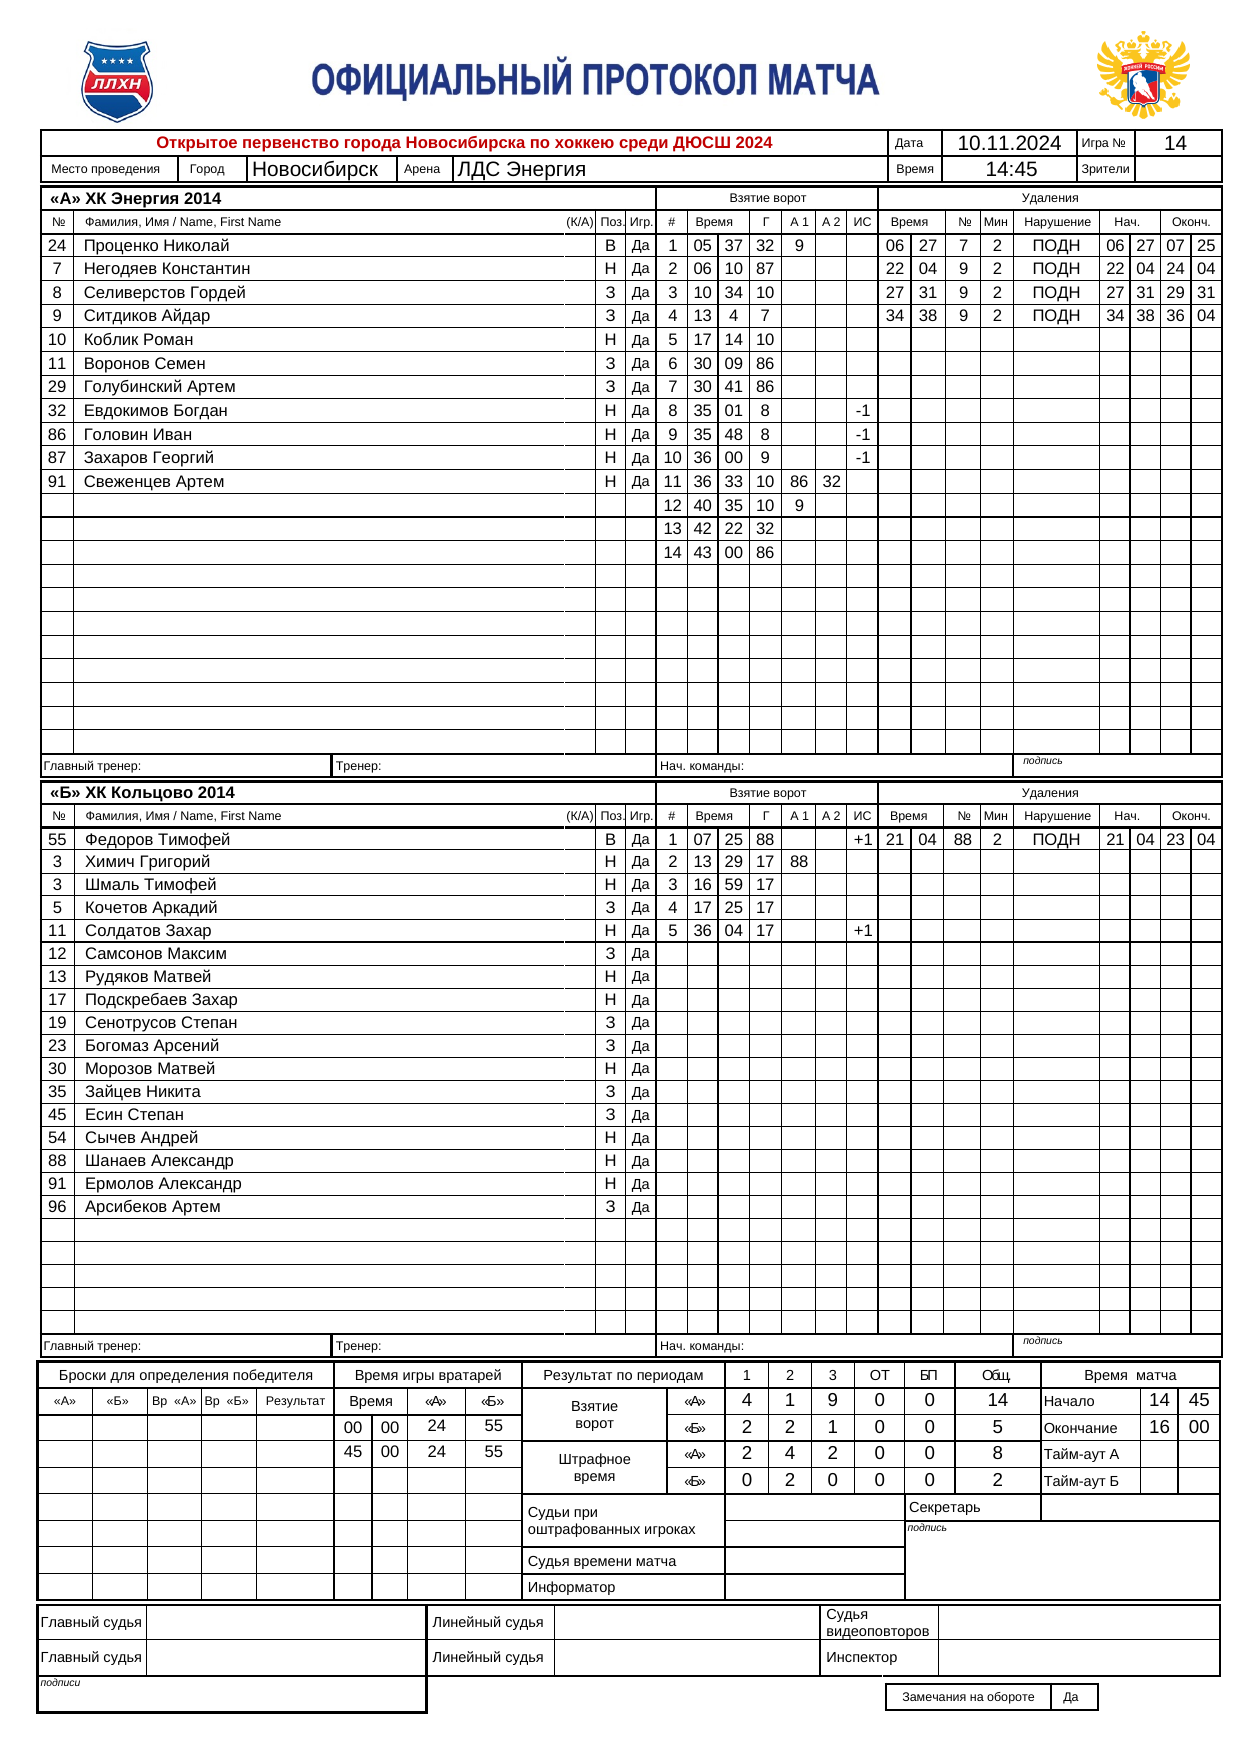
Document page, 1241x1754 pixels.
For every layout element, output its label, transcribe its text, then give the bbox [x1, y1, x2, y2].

table_cell [912, 328, 945, 351]
table_cell [1161, 518, 1190, 540]
table_cell [1131, 328, 1160, 351]
table_cell 11 [42, 920, 74, 941]
table_cell 55 [42, 829, 74, 849]
table_cell [1192, 1242, 1221, 1264]
table_cell [1161, 399, 1190, 422]
table_cell [657, 730, 687, 753]
table_header Взятие ворот [657, 188, 877, 209]
table_cell [202, 1547, 256, 1573]
table_cell [657, 612, 687, 634]
table_cell [847, 896, 877, 918]
table_header Удаления [879, 783, 1221, 803]
table_cell [1192, 1012, 1221, 1033]
table_cell [847, 281, 877, 303]
table_cell [1100, 1242, 1129, 1264]
table_cell Да [626, 328, 655, 351]
table_cell [847, 1173, 877, 1195]
table_cell [147, 1640, 425, 1675]
table_cell 86 [750, 352, 781, 374]
table_cell 23 [1161, 829, 1190, 849]
table_cell 04 [1192, 305, 1221, 327]
table_cell [750, 1104, 781, 1126]
table_cell [565, 518, 595, 540]
table_cell [565, 257, 595, 280]
table_cell [626, 659, 655, 682]
table_cell [847, 943, 877, 964]
table_cell 04 [1131, 257, 1160, 280]
table_cell [1014, 966, 1099, 987]
table_cell [879, 966, 910, 987]
table_cell [1100, 896, 1129, 918]
table_cell 9 [946, 257, 980, 280]
table_cell [912, 1104, 943, 1126]
table_cell [565, 1104, 595, 1126]
table_cell Результат [257, 1389, 333, 1413]
table_cell 34 [879, 305, 910, 327]
table_cell [847, 730, 877, 753]
table_cell [1014, 1012, 1099, 1033]
table_cell [626, 494, 655, 516]
table_cell [688, 565, 717, 587]
table_cell 5 [657, 920, 687, 941]
table_cell Да [626, 920, 655, 941]
table_cell Время [335, 1389, 407, 1413]
table_cell 24 [42, 235, 73, 256]
table_cell 37 [719, 235, 749, 256]
table_cell [912, 1288, 943, 1310]
table_cell [879, 541, 910, 564]
table_cell 5 [42, 896, 74, 918]
table_cell [1192, 989, 1221, 1011]
table_cell [93, 1416, 147, 1440]
table_cell [782, 565, 815, 587]
table_cell [912, 659, 945, 682]
table_cell [1100, 1081, 1129, 1103]
table_cell [816, 1104, 846, 1126]
table_cell [847, 966, 877, 987]
table_cell 86 [750, 541, 781, 564]
table_cell 17 [688, 896, 717, 918]
table_cell [946, 612, 980, 634]
table_cell [879, 328, 910, 351]
table_cell [1192, 707, 1221, 729]
table_cell [39, 1494, 92, 1520]
table_cell [626, 1311, 655, 1333]
table_cell 0 [812, 1468, 854, 1493]
table_cell [912, 612, 945, 634]
table_cell [1192, 352, 1221, 374]
table_cell [847, 1288, 877, 1310]
table_cell [981, 1196, 1013, 1218]
table_cell 10 [688, 281, 717, 303]
table_cell Да [626, 352, 655, 374]
table_cell [688, 730, 717, 753]
table_cell [1192, 1219, 1221, 1241]
table_cell 17 [42, 989, 74, 1011]
table_cell [1131, 1081, 1160, 1103]
table_cell [726, 1495, 904, 1520]
table_cell [1192, 659, 1221, 682]
table_cell [1100, 423, 1129, 445]
table_cell [428, 1677, 882, 1711]
table_cell [981, 1288, 1013, 1310]
table_cell # [657, 211, 687, 233]
table_cell [912, 1150, 943, 1172]
table_cell [42, 565, 73, 587]
table_cell [688, 612, 717, 634]
table_cell [596, 518, 625, 540]
table_cell (К/А) [565, 805, 595, 826]
table_cell [373, 1521, 407, 1546]
table_cell [946, 588, 980, 611]
table_cell [1014, 1288, 1099, 1310]
table_cell [750, 1219, 781, 1241]
table_cell Н [596, 989, 625, 1011]
table_cell [1161, 966, 1190, 987]
table_cell [719, 1035, 749, 1057]
table_cell [39, 1441, 92, 1467]
table_cell 00 [719, 541, 749, 564]
table_cell [782, 1081, 815, 1103]
table_cell [946, 470, 980, 493]
table_cell [1131, 446, 1160, 469]
table_cell [1161, 659, 1190, 682]
table_cell [1099, 1682, 1220, 1711]
table_cell [1161, 376, 1190, 398]
table_cell [565, 1242, 595, 1264]
table_cell 10 [750, 281, 781, 303]
table_cell Н [596, 1150, 625, 1172]
table_cell [1100, 399, 1129, 422]
table_cell [981, 850, 1013, 872]
table_cell [1131, 541, 1160, 564]
table_cell Г [750, 211, 781, 233]
table_cell [750, 636, 781, 658]
table_cell [847, 518, 877, 540]
table_cell 2 [657, 850, 687, 872]
table_cell Да [626, 1081, 655, 1103]
table_cell [912, 896, 943, 918]
table_cell [1161, 494, 1190, 516]
table_cell 25 [1192, 235, 1221, 256]
table_cell [466, 1521, 521, 1546]
table_cell [912, 1127, 943, 1149]
table_cell [257, 1468, 333, 1493]
table_cell [981, 1035, 1013, 1057]
table_cell [879, 1035, 910, 1057]
table_cell [565, 1265, 595, 1287]
table_cell [879, 1127, 910, 1149]
table_cell 16 [1141, 1415, 1177, 1440]
table_cell Нарушение [1014, 211, 1099, 233]
table_cell [1192, 896, 1221, 918]
table_cell [42, 636, 73, 658]
table_cell [42, 518, 73, 540]
table_cell [816, 1173, 846, 1195]
table_cell 45 [1179, 1389, 1219, 1413]
table_cell [1161, 1311, 1190, 1333]
table_cell [688, 1173, 717, 1195]
table_cell [944, 1288, 980, 1310]
table_cell [879, 1288, 910, 1310]
table_cell [688, 1127, 717, 1149]
table_cell [847, 707, 877, 729]
table_cell [257, 1547, 333, 1573]
table_cell Новосибирск [248, 157, 396, 181]
table_cell [750, 966, 781, 987]
table_cell [1014, 730, 1099, 753]
table_cell [626, 588, 655, 611]
table_cell 05 [688, 235, 717, 256]
table_cell [596, 683, 625, 706]
table_cell [879, 707, 910, 729]
table_cell [1100, 1058, 1129, 1079]
table_cell [816, 612, 846, 634]
table_cell 86 [782, 470, 815, 493]
table_cell [75, 1265, 564, 1287]
table_cell [1131, 683, 1160, 706]
table_cell [1192, 1081, 1221, 1103]
table_cell [847, 541, 877, 564]
table_cell [750, 1265, 781, 1287]
table_cell Н [596, 399, 625, 422]
table_cell [1161, 470, 1190, 493]
table_cell [816, 376, 846, 398]
table_cell [148, 1547, 201, 1573]
table_cell [657, 1242, 687, 1264]
table_cell [626, 683, 655, 706]
table_cell [782, 1219, 815, 1241]
table_cell [408, 1494, 465, 1520]
table_cell [879, 470, 910, 493]
table_cell [74, 636, 564, 658]
table_cell [912, 376, 945, 398]
table_cell 86 [42, 423, 73, 445]
table_cell [408, 1547, 465, 1573]
table_cell [1161, 636, 1190, 658]
table_cell [1192, 1035, 1221, 1057]
table_cell Время [879, 211, 945, 233]
table_cell [981, 565, 1013, 587]
table_cell Оконч. [1161, 805, 1221, 826]
table_cell Мин [981, 805, 1013, 826]
table_cell [944, 896, 980, 918]
table_cell В [596, 235, 625, 256]
table_cell 22 [719, 518, 749, 540]
table_cell [879, 683, 910, 706]
table_cell Зайцев Никита [75, 1081, 564, 1103]
table_cell [1131, 874, 1160, 895]
table_cell [1192, 1311, 1221, 1333]
table_cell [816, 730, 846, 753]
table_cell [688, 966, 717, 987]
table_cell «А» [668, 1442, 724, 1467]
table_cell [1161, 1058, 1190, 1079]
table_cell [1100, 612, 1129, 634]
table_cell Шмаль Тимофей [75, 874, 564, 895]
table_cell [944, 1311, 980, 1333]
table_cell [847, 257, 877, 280]
table_cell 8 [42, 281, 73, 303]
table_cell [466, 1574, 521, 1599]
table_cell [782, 541, 815, 564]
table_cell ПОДН [1014, 305, 1099, 327]
table_cell [981, 446, 1013, 469]
table_cell [626, 518, 655, 540]
table_cell [596, 494, 625, 516]
table_cell 30 [688, 376, 717, 398]
table_cell Поз. [596, 805, 625, 826]
table_cell 4 [769, 1442, 811, 1467]
table_cell 07 [688, 829, 717, 849]
table_cell [1131, 376, 1160, 398]
table_cell [879, 1104, 910, 1126]
table_cell [688, 588, 717, 611]
table_cell подписи [39, 1677, 425, 1711]
table_cell [847, 1035, 877, 1057]
table_cell 32 [750, 518, 781, 540]
table_cell # [657, 805, 687, 826]
table_cell 2 [726, 1415, 768, 1440]
table_cell [847, 1242, 877, 1264]
table_cell ПОДН [1014, 829, 1099, 849]
table_cell [912, 565, 945, 587]
table_cell [1131, 1265, 1160, 1287]
table_cell [657, 1173, 687, 1195]
table_cell [981, 588, 1013, 611]
table_cell [879, 659, 910, 682]
table_cell [565, 470, 595, 493]
table_cell [1100, 659, 1129, 682]
table_cell [657, 1311, 687, 1333]
table_cell 32 [816, 470, 846, 493]
table_cell Да [626, 399, 655, 422]
table_cell [257, 1416, 333, 1440]
table_cell Зрители [1078, 157, 1134, 181]
table_cell [939, 1640, 1219, 1675]
table_cell [981, 518, 1013, 540]
table_cell Нач. команды: [657, 755, 1012, 776]
table_cell [1100, 1219, 1129, 1241]
table_cell [719, 683, 749, 706]
table_cell [981, 1242, 1013, 1264]
table_cell Линейный судья [428, 1640, 554, 1675]
table_cell 9 [812, 1389, 854, 1413]
table_cell [1192, 874, 1221, 895]
table_cell Нач. [1100, 805, 1160, 826]
table_cell [981, 423, 1013, 445]
table_cell [42, 494, 73, 516]
table_cell [42, 659, 73, 682]
table_cell [719, 730, 749, 753]
table_cell [1192, 470, 1221, 493]
table_cell [1161, 541, 1190, 564]
table_cell [373, 1547, 407, 1573]
table_cell Федоров Тимофей [75, 829, 564, 849]
table_cell [1014, 1150, 1099, 1172]
table_cell [596, 730, 625, 753]
table_cell [782, 305, 815, 327]
table_cell [93, 1547, 147, 1573]
table_cell 11 [42, 352, 73, 374]
table_cell [981, 376, 1013, 398]
table_cell Арена [398, 157, 452, 181]
table_cell [42, 612, 73, 634]
table_cell [1014, 943, 1099, 964]
table_cell Арсибеков Артем [75, 1196, 564, 1218]
table_cell [719, 1150, 749, 1172]
table_cell [1161, 850, 1190, 872]
table_cell [657, 943, 687, 964]
table_cell [1100, 850, 1129, 872]
table_cell [946, 423, 980, 445]
table_cell 38 [1131, 305, 1160, 327]
table_cell 29 [719, 850, 749, 872]
table_cell [1014, 565, 1099, 587]
table_cell Ермолов Александр [75, 1173, 564, 1195]
table_cell [981, 730, 1013, 753]
table_cell 45 [42, 1104, 74, 1126]
table_cell [657, 966, 687, 987]
table_cell 88 [42, 1150, 74, 1172]
table_cell Оконч. [1161, 211, 1221, 233]
table_cell [1100, 1288, 1129, 1310]
table_cell [816, 1035, 846, 1057]
table_cell [1131, 920, 1160, 941]
table_cell Сенотрусов Степан [75, 1012, 564, 1033]
table_cell 2 [769, 1468, 811, 1493]
table_cell [596, 636, 625, 658]
table_cell [981, 989, 1013, 1011]
table_cell [782, 1265, 815, 1287]
table_cell [1014, 1173, 1099, 1195]
table_cell А 2 [816, 805, 846, 826]
table_cell [1014, 399, 1099, 422]
table_cell 07 [1161, 235, 1190, 256]
table_cell ПОДН [1014, 235, 1099, 256]
table_cell [75, 1288, 564, 1310]
table_cell Свеженцев Артем [74, 470, 564, 493]
table_cell 87 [42, 446, 73, 469]
table_cell Тренер: [333, 755, 655, 776]
table_cell [1014, 707, 1099, 729]
table_cell [816, 1265, 846, 1287]
table_cell 10 [750, 328, 781, 351]
table_cell 0 [905, 1442, 954, 1467]
table_cell [816, 281, 846, 303]
table_cell 27 [912, 235, 945, 256]
table_cell [879, 588, 910, 611]
table_cell [981, 470, 1013, 493]
table_cell 25 [719, 896, 749, 918]
picture [5, 28, 1197, 129]
table_cell 00 [1179, 1415, 1219, 1440]
table_cell [944, 1173, 980, 1195]
table_cell [1014, 1058, 1099, 1079]
table_cell [816, 896, 846, 918]
table_cell Н [596, 874, 625, 895]
table_cell «Б » [466, 1389, 521, 1413]
table_cell [944, 1150, 980, 1172]
table_cell [981, 659, 1013, 682]
table_cell [1014, 1219, 1099, 1241]
table_cell Да [626, 1058, 655, 1079]
table_cell [944, 1242, 980, 1264]
table_cell Головин Иван [74, 423, 564, 445]
table_cell [626, 541, 655, 564]
table_cell [1131, 470, 1160, 493]
table_cell 7 [750, 305, 781, 327]
table_cell [596, 565, 625, 587]
table_cell [879, 1311, 910, 1333]
table_cell [750, 683, 781, 706]
table_cell [565, 305, 595, 327]
table_cell 45 [335, 1441, 371, 1467]
table_cell [782, 1012, 815, 1033]
table_cell 8 [657, 399, 687, 422]
table_cell [816, 399, 846, 422]
table_cell +1 [847, 829, 877, 849]
table_cell [1131, 966, 1160, 987]
table_cell [565, 376, 595, 398]
table_cell [257, 1574, 333, 1599]
table_header ОТ [855, 1363, 904, 1387]
table_cell [565, 541, 595, 564]
table_cell [42, 1288, 74, 1310]
table_cell подпись [1014, 755, 1221, 776]
table_cell [782, 1242, 815, 1264]
table_cell [1014, 588, 1099, 611]
table_cell [1131, 1104, 1160, 1126]
table_cell [944, 920, 980, 941]
table_cell [750, 1311, 781, 1333]
table_cell 30 [42, 1058, 74, 1079]
table_cell [74, 518, 564, 540]
table_cell 00 [719, 446, 749, 469]
table_cell [1014, 541, 1099, 564]
table_cell [719, 1288, 749, 1310]
table_cell Ситдиков Айдар [74, 305, 564, 327]
table_cell 42 [688, 518, 717, 540]
table_cell [1192, 541, 1221, 564]
table_cell [847, 235, 877, 256]
table_cell 54 [42, 1127, 74, 1149]
table_cell 31 [1192, 281, 1221, 303]
table_cell [565, 683, 595, 706]
table_cell [847, 588, 877, 611]
table_cell 0 [855, 1415, 904, 1440]
table_cell [816, 1242, 846, 1264]
table_cell [1100, 1127, 1129, 1149]
table_cell [657, 1288, 687, 1310]
table_cell [1014, 636, 1099, 658]
table_cell «А» [668, 1389, 724, 1413]
table_cell 0 [855, 1389, 904, 1413]
table_cell 00 [373, 1416, 407, 1440]
table_header Замечания на обороте [887, 1685, 1050, 1709]
table_cell [719, 636, 749, 658]
table_cell 22 [879, 257, 910, 280]
table_cell 9 [946, 281, 980, 303]
table_cell [93, 1468, 147, 1493]
table_cell 36 [688, 470, 717, 493]
table_cell [148, 1416, 201, 1440]
table_cell [879, 376, 910, 398]
table_cell Место проведения [42, 157, 177, 181]
table_cell [981, 943, 1013, 964]
table_cell [1161, 1127, 1190, 1149]
table_cell № [42, 805, 74, 826]
table_cell [782, 1035, 815, 1057]
table_cell [74, 588, 564, 611]
table_cell Н [596, 257, 625, 280]
table_cell [657, 1012, 687, 1033]
table_cell [944, 943, 980, 964]
table_cell [565, 1288, 595, 1310]
table_cell Город [179, 157, 246, 181]
table_cell Да [626, 829, 655, 849]
table_cell 21 [879, 829, 910, 849]
table_cell 33 [719, 470, 749, 493]
table_cell [816, 636, 846, 658]
table_cell 38 [912, 305, 945, 327]
table_cell 24 [408, 1441, 465, 1467]
table_cell [1100, 588, 1129, 611]
table_cell +1 [847, 920, 877, 941]
table_cell [565, 1058, 595, 1079]
table_cell [879, 896, 910, 918]
table_cell 9 [782, 235, 815, 256]
table_cell 12 [657, 494, 687, 516]
table_cell Игр. [626, 211, 655, 233]
table_cell [1131, 1058, 1160, 1079]
table_cell [657, 588, 687, 611]
table_cell [1100, 874, 1129, 895]
table_cell [202, 1468, 256, 1493]
table_cell [565, 328, 595, 351]
table_cell [373, 1494, 407, 1520]
table_cell [719, 707, 749, 729]
table_cell [946, 518, 980, 540]
table_cell [816, 257, 846, 280]
table_cell 88 [750, 829, 781, 849]
table_cell 96 [42, 1196, 74, 1218]
table_cell 13 [42, 966, 74, 987]
table_cell [719, 1265, 749, 1287]
table_cell [912, 352, 945, 374]
table_cell [1100, 446, 1129, 469]
table_cell [1131, 1242, 1160, 1264]
table_cell [1014, 1242, 1099, 1264]
table_cell Богомаз Арсений [75, 1035, 564, 1057]
table_cell [1100, 683, 1129, 706]
table_cell [1131, 518, 1160, 540]
table_cell [565, 943, 595, 964]
table_cell [750, 1173, 781, 1195]
table_cell З [596, 896, 625, 918]
table_cell 1 [812, 1415, 854, 1440]
table_cell З [596, 1196, 625, 1218]
table_cell 04 [912, 829, 943, 849]
table_cell [688, 1196, 717, 1218]
table_cell [719, 1196, 749, 1218]
table_cell [782, 943, 815, 964]
table_cell 17 [688, 328, 717, 351]
table_header Общ. [956, 1363, 1040, 1387]
table_cell [1161, 1242, 1190, 1264]
table_cell Подскребаев Захар [75, 989, 564, 1011]
table_cell [596, 1242, 625, 1264]
table_cell [816, 989, 846, 1011]
table_cell [688, 943, 717, 964]
table_cell [257, 1494, 333, 1520]
table_cell [1161, 943, 1190, 964]
table_cell Секретарь [906, 1495, 1040, 1520]
table_cell [879, 1196, 910, 1218]
table_cell [626, 1288, 655, 1310]
table_cell Да [626, 850, 655, 872]
table_cell [944, 1127, 980, 1149]
table_cell Игр. [626, 805, 655, 826]
table_cell 9 [657, 423, 687, 445]
table_cell [944, 989, 980, 1011]
table_cell [782, 1058, 815, 1079]
table_cell З [596, 1081, 625, 1103]
table_cell 17 [750, 850, 781, 872]
table_cell [847, 683, 877, 706]
table_cell [1100, 943, 1129, 964]
table_cell 48 [719, 423, 749, 445]
table_cell [657, 1150, 687, 1172]
table_cell З [596, 352, 625, 374]
table_cell [466, 1547, 521, 1573]
table_cell [719, 943, 749, 964]
table_cell [883, 1677, 1220, 1681]
table_cell [565, 235, 595, 256]
table_cell Да [626, 1127, 655, 1149]
table_cell 86 [750, 376, 781, 398]
table_cell [93, 1441, 147, 1467]
table_cell [1161, 683, 1190, 706]
table_cell Шанаев Александр [75, 1150, 564, 1172]
table_cell 2 [812, 1442, 854, 1467]
table_cell 32 [750, 235, 781, 256]
table_cell [847, 1104, 877, 1126]
table_cell [1100, 989, 1129, 1011]
table_cell [565, 829, 595, 849]
table_cell 10 [719, 257, 749, 280]
table_cell 27 [1131, 235, 1160, 256]
table_cell 36 [1161, 305, 1190, 327]
table_cell [1131, 943, 1160, 964]
table_cell 23 [42, 1035, 74, 1057]
table_cell [1131, 1012, 1160, 1033]
table_cell [912, 730, 945, 753]
table_cell [981, 1150, 1013, 1172]
table_cell [816, 874, 846, 895]
table_cell [847, 1311, 877, 1333]
table_cell Главный судья [39, 1606, 146, 1639]
table_cell [912, 1035, 943, 1057]
table_cell [335, 1521, 371, 1546]
table_cell [335, 1574, 371, 1599]
table_cell Н [596, 446, 625, 469]
table_cell ИС [847, 805, 877, 826]
table_cell 09 [719, 352, 749, 374]
table_cell [39, 1547, 92, 1573]
table_cell [1192, 1058, 1221, 1079]
table_cell 4 [657, 896, 687, 918]
table_cell Главный судья [39, 1640, 146, 1675]
table_cell [750, 1127, 781, 1149]
table_cell [1192, 1104, 1221, 1126]
table_cell 0 [726, 1468, 768, 1493]
table_cell [75, 1242, 564, 1264]
table_cell [626, 612, 655, 634]
table_cell [946, 494, 980, 516]
table_cell [946, 399, 980, 422]
table_cell [1014, 850, 1099, 872]
table_cell [1161, 1104, 1190, 1126]
table_cell [750, 1035, 781, 1057]
table_cell [946, 541, 980, 564]
table_cell Начало [1042, 1389, 1140, 1413]
table_cell [1014, 683, 1099, 706]
table_cell [596, 707, 625, 729]
table_cell [750, 1012, 781, 1033]
table_cell 36 [688, 920, 717, 941]
table_cell [782, 920, 815, 941]
table_cell 6 [657, 352, 687, 374]
table_cell [912, 470, 945, 493]
table_cell [466, 1468, 521, 1493]
table_cell [912, 1012, 943, 1033]
table_cell 14 [657, 541, 687, 564]
table_cell [1014, 1311, 1099, 1333]
table_cell [1161, 588, 1190, 611]
table_cell [688, 989, 717, 1011]
table_cell [782, 730, 815, 753]
table_cell [944, 1104, 980, 1126]
table_cell [847, 352, 877, 374]
table_cell 17 [750, 896, 781, 918]
table_cell 10 [750, 494, 781, 516]
table_cell [1131, 730, 1160, 753]
table_cell [750, 1058, 781, 1079]
table_cell [42, 707, 73, 729]
table_cell [565, 1012, 595, 1033]
table_cell [946, 565, 980, 587]
table_cell [1192, 588, 1221, 611]
table_header 3 [812, 1363, 854, 1387]
table_cell [688, 1242, 717, 1264]
table_cell Коблик Роман [74, 328, 564, 351]
table_cell 88 [944, 829, 980, 849]
table_cell [912, 943, 943, 964]
table_cell 31 [1131, 281, 1160, 303]
table_cell [912, 1242, 943, 1264]
table_cell [1131, 1150, 1160, 1172]
table_cell Вр «Б» [202, 1389, 256, 1413]
table_cell [912, 966, 943, 987]
table_cell [1192, 1150, 1221, 1172]
table_cell Судьи при оштрафованных игроках [523, 1495, 724, 1546]
table_cell [782, 636, 815, 658]
table_cell Тайм-аут А [1042, 1441, 1140, 1467]
table_cell 0 [905, 1468, 954, 1493]
table_cell 24 [408, 1416, 465, 1440]
table_cell [147, 1606, 425, 1639]
table_cell [1192, 1265, 1221, 1287]
table_cell 27 [879, 281, 910, 303]
table_cell [596, 1265, 625, 1287]
table_cell 43 [688, 541, 717, 564]
table_cell Да [626, 257, 655, 280]
table_cell [1192, 636, 1221, 658]
table_cell [1014, 659, 1099, 682]
table_cell [719, 1242, 749, 1264]
table_cell Евдокимов Богдан [74, 399, 564, 422]
table_cell [847, 1150, 877, 1172]
table_cell [1100, 966, 1129, 987]
table_cell [816, 446, 846, 469]
table_cell З [596, 943, 625, 964]
table_cell [981, 612, 1013, 634]
table_cell [912, 920, 943, 941]
table_cell [202, 1494, 256, 1520]
table_cell [879, 730, 910, 753]
table_cell [1192, 1288, 1221, 1310]
table_cell [1100, 1035, 1129, 1057]
table_cell 14 [1141, 1389, 1177, 1413]
table_cell Главный тренер: [42, 1335, 330, 1356]
table_cell [981, 399, 1013, 422]
table_cell Н [596, 850, 625, 872]
table_cell [1100, 352, 1129, 374]
table_cell [1100, 518, 1129, 540]
table_cell [335, 1494, 371, 1520]
table_cell Н [596, 423, 625, 445]
table_cell [1192, 423, 1221, 445]
table_cell В [596, 829, 625, 849]
table_cell [816, 659, 846, 682]
table_cell [565, 1081, 595, 1103]
table_cell [1131, 1288, 1160, 1310]
table_cell 1 [657, 235, 687, 256]
table_cell [257, 1441, 333, 1467]
table_cell [816, 328, 846, 351]
table_cell [847, 376, 877, 398]
table_cell [944, 1219, 980, 1241]
table_cell 06 [879, 235, 910, 256]
table_cell [944, 1035, 980, 1057]
table_cell [847, 874, 877, 895]
table_cell [1131, 399, 1160, 422]
table_cell [74, 659, 564, 682]
table_cell Да [626, 1173, 655, 1195]
table_cell ПОДН [1014, 257, 1099, 280]
table_cell Да [626, 470, 655, 493]
table_cell [879, 850, 910, 872]
table_cell [981, 636, 1013, 658]
table_cell «Б» [668, 1468, 724, 1493]
table_cell [657, 1081, 687, 1103]
table_cell [335, 1547, 371, 1573]
table_cell [42, 1242, 74, 1264]
table_cell [816, 1127, 846, 1149]
table_cell [750, 612, 781, 634]
table_cell Мин [981, 211, 1013, 233]
table_cell 13 [688, 850, 717, 872]
table_cell 29 [1161, 281, 1190, 303]
table_cell 29 [42, 376, 73, 398]
table_cell [1131, 1311, 1160, 1333]
table_cell 4 [719, 305, 749, 327]
table_cell Да [626, 1035, 655, 1057]
table_cell 14 [719, 328, 749, 351]
table_cell [74, 730, 564, 753]
table_cell [816, 1196, 846, 1218]
table_cell [1100, 541, 1129, 564]
table_cell [847, 612, 877, 634]
table_cell [879, 1219, 910, 1241]
table_cell Воронов Семен [74, 352, 564, 374]
table_cell 2 [981, 281, 1013, 303]
table_cell [596, 612, 625, 634]
table_cell Кочетов Аркадий [75, 896, 564, 918]
table_cell [565, 636, 595, 658]
table_cell 21 [1100, 829, 1129, 849]
table_cell [1100, 1012, 1129, 1033]
table_cell [847, 328, 877, 351]
table_cell [1161, 920, 1190, 941]
table_cell [42, 588, 73, 611]
table_cell [719, 1104, 749, 1126]
table_cell Н [596, 920, 625, 941]
table_cell [1161, 352, 1190, 374]
table_header Открытое первенство города Новосибирска по хоккею среди ДЮСШ 2024 [42, 131, 887, 155]
table_cell [335, 1468, 371, 1493]
table_cell 0 [855, 1468, 904, 1493]
table_cell [816, 683, 846, 706]
table_cell З [596, 1035, 625, 1057]
table_cell Время [688, 805, 749, 826]
table_cell 7 [42, 257, 73, 280]
table_cell [565, 423, 595, 445]
table_cell [782, 1288, 815, 1310]
table_cell [750, 588, 781, 611]
table_cell 17 [750, 920, 781, 941]
table_cell 3 [42, 850, 74, 872]
table_cell 34 [719, 281, 749, 303]
table_cell [626, 636, 655, 658]
table_cell [847, 636, 877, 658]
table_cell [1100, 494, 1129, 516]
table_cell [782, 281, 815, 303]
table_cell [782, 328, 815, 351]
table_cell [1192, 446, 1221, 469]
table_cell [148, 1521, 201, 1546]
table_cell [782, 989, 815, 1011]
table_cell 24 [1161, 257, 1190, 280]
table_cell Да [626, 966, 655, 987]
table_cell 8 [750, 423, 781, 445]
table_cell [946, 352, 980, 374]
table_cell [1014, 920, 1099, 941]
table_cell [981, 1104, 1013, 1126]
table_cell [42, 1265, 74, 1287]
table_cell [1131, 1219, 1160, 1241]
table_cell Линейный судья [428, 1606, 554, 1639]
table_cell [912, 850, 943, 872]
table_cell [847, 305, 877, 327]
table_cell [879, 446, 910, 469]
table_cell [39, 1468, 92, 1493]
table_cell [1179, 1468, 1219, 1493]
table_cell № [944, 805, 980, 826]
table_cell 22 [1100, 257, 1129, 280]
table_cell [93, 1521, 147, 1546]
table_cell [944, 1196, 980, 1218]
table_cell [782, 1173, 815, 1195]
table_cell [816, 1311, 846, 1333]
table_cell [1014, 1081, 1099, 1103]
table_cell [373, 1468, 407, 1493]
table_cell [1131, 896, 1160, 918]
table_cell [688, 1104, 717, 1126]
table_cell [688, 1311, 717, 1333]
table_cell [981, 683, 1013, 706]
table_cell [879, 399, 910, 422]
table_cell [565, 730, 595, 753]
table_cell [879, 352, 910, 374]
table_cell [847, 850, 877, 872]
table_cell [565, 896, 595, 918]
table_cell [816, 920, 846, 941]
table_cell [565, 874, 595, 895]
table_cell Проценко Николай [74, 235, 564, 256]
table_cell [847, 470, 877, 493]
table_cell [782, 376, 815, 398]
table_cell [75, 1219, 564, 1241]
table_cell [1100, 565, 1129, 587]
table_cell Тайм-аут Б [1042, 1468, 1140, 1493]
table_cell [1014, 1127, 1099, 1149]
table_cell «Б» [668, 1415, 724, 1440]
table_cell [782, 683, 815, 706]
table_cell 5 [657, 328, 687, 351]
table_cell [946, 446, 980, 469]
table_cell [42, 1219, 74, 1241]
table_cell 3 [42, 874, 74, 895]
table_cell Взятие ворот [523, 1389, 666, 1440]
table_cell [719, 1219, 749, 1241]
table_cell [1131, 1035, 1160, 1057]
table_cell 41 [719, 376, 749, 398]
table_cell [719, 1058, 749, 1079]
table_header Взятие ворот [657, 783, 877, 803]
table_cell [879, 1265, 910, 1287]
table_cell Нач. команды: [657, 1335, 1012, 1356]
table_cell [1161, 1081, 1190, 1103]
table_cell Да [626, 1104, 655, 1126]
table_cell Негодяев Константин [74, 257, 564, 280]
table_cell [1161, 1150, 1190, 1172]
table_cell 00 [373, 1441, 407, 1467]
table_cell Химич Григорий [75, 850, 564, 872]
table_cell 0 [905, 1415, 954, 1440]
table_cell [816, 588, 846, 611]
table_cell [1014, 470, 1099, 493]
table_cell [750, 1242, 781, 1264]
table_cell [1161, 1265, 1190, 1287]
table_cell [719, 1127, 749, 1149]
table_cell 2 [981, 257, 1013, 280]
table_cell Время [879, 805, 943, 826]
table_cell [1014, 1265, 1099, 1287]
table_cell [657, 565, 687, 587]
table_cell [565, 281, 595, 303]
table_cell 9 [750, 446, 781, 469]
table_cell Судья видеоповторов [821, 1606, 938, 1639]
table_cell ЛДС Энергия [454, 157, 887, 181]
table_cell [1192, 1173, 1221, 1195]
table_cell Селиверстов Гордей [74, 281, 564, 303]
table_cell 2 [981, 305, 1013, 327]
table_cell Да [626, 874, 655, 895]
table_cell [847, 1219, 877, 1241]
table_cell [719, 565, 749, 587]
table_cell [1014, 1196, 1099, 1218]
table_cell [816, 943, 846, 964]
table_cell Фамилия, Имя / Name, First Name [75, 805, 565, 826]
table_cell 91 [42, 1173, 74, 1195]
table_cell [782, 1127, 815, 1149]
table_cell [981, 1058, 1013, 1079]
table_cell [1014, 494, 1099, 516]
table_cell [1192, 376, 1221, 398]
table_cell [946, 659, 980, 682]
table_cell [565, 1035, 595, 1057]
table_cell [148, 1494, 201, 1520]
table_cell [688, 1288, 717, 1310]
table_cell (К/А) [565, 211, 595, 233]
table_cell [816, 1058, 846, 1079]
table_cell Да [626, 943, 655, 964]
table_cell [688, 636, 717, 658]
table_cell [1161, 896, 1190, 918]
table_cell [1161, 612, 1190, 634]
table_cell [816, 1012, 846, 1033]
table_cell 9 [782, 494, 815, 516]
table_cell Да [626, 896, 655, 918]
table_cell [596, 1219, 625, 1241]
table_cell [1192, 966, 1221, 987]
table_cell [816, 305, 846, 327]
table_cell [847, 989, 877, 1011]
table_cell [912, 1081, 943, 1103]
table_cell 14 [956, 1389, 1040, 1413]
table_cell [782, 588, 815, 611]
table_cell З [596, 1012, 625, 1033]
table_cell [1100, 1150, 1129, 1172]
table_cell [782, 707, 815, 729]
table_cell [565, 1219, 595, 1241]
table_cell [688, 1265, 717, 1287]
table_cell 13 [688, 305, 717, 327]
table_cell [1131, 989, 1160, 1011]
table_cell [879, 1150, 910, 1172]
table_cell 04 [719, 920, 749, 941]
table_cell [1100, 1311, 1129, 1333]
table_cell Штрафное время [523, 1442, 666, 1493]
table_cell [981, 1219, 1013, 1241]
table_cell 00 [335, 1416, 371, 1440]
table_cell [565, 1127, 595, 1149]
table_cell [596, 541, 625, 564]
table_cell Рудяков Матвей [75, 966, 564, 987]
table_cell [847, 565, 877, 587]
table_header Да [1052, 1685, 1097, 1709]
table_cell [626, 707, 655, 729]
table_cell [1192, 518, 1221, 540]
table_cell З [596, 1104, 625, 1126]
table_cell [202, 1441, 256, 1467]
table_cell [816, 1081, 846, 1103]
table_cell [750, 730, 781, 753]
table_header Результат по периодам [523, 1363, 724, 1387]
table_cell Инспектор [821, 1640, 938, 1675]
table_cell [565, 588, 595, 611]
table_cell [1192, 399, 1221, 422]
table_cell Главный тренер: [42, 755, 330, 776]
table_cell [847, 494, 877, 516]
table_cell 34 [1100, 305, 1129, 327]
table_cell [688, 1058, 717, 1079]
table_header «А» ХК Энергия 2014 [42, 188, 655, 209]
table_cell [981, 1173, 1013, 1195]
table_cell [719, 1311, 749, 1333]
table_cell [946, 683, 980, 706]
table_cell [408, 1521, 465, 1546]
table_cell Морозов Матвей [75, 1058, 564, 1079]
table_cell [981, 494, 1013, 516]
table_cell [782, 352, 815, 374]
table_cell [1141, 1468, 1177, 1493]
table_header 14 [1136, 131, 1221, 155]
table_cell -1 [847, 399, 877, 422]
table_cell [1161, 1012, 1190, 1033]
table_header 1 [726, 1363, 768, 1387]
table_cell [42, 1311, 74, 1333]
table_cell [912, 1058, 943, 1079]
table_cell 04 [1192, 257, 1221, 280]
table_cell [657, 659, 687, 682]
table_cell 35 [688, 423, 717, 445]
table_cell З [596, 305, 625, 327]
table_cell [719, 1012, 749, 1033]
table_cell 59 [719, 874, 749, 895]
table_cell 8 [750, 399, 781, 422]
table_cell [981, 1265, 1013, 1287]
table_cell [1042, 1495, 1219, 1520]
table_cell 91 [42, 470, 73, 493]
table_cell [565, 989, 595, 1011]
table_cell [1100, 1196, 1129, 1218]
table_cell 55 [466, 1416, 521, 1440]
table_cell Вр «А» [148, 1389, 201, 1413]
table_cell [912, 1311, 943, 1333]
table_cell [946, 730, 980, 753]
table_cell 04 [1131, 829, 1160, 849]
table_cell Окончание [1042, 1415, 1140, 1440]
table_cell [1131, 1196, 1160, 1218]
table_cell З [596, 281, 625, 303]
table_cell [688, 1081, 717, 1103]
table_cell 06 [688, 257, 717, 280]
table_cell 14:45 [943, 157, 1076, 181]
table_cell [782, 829, 815, 849]
table_cell [944, 1265, 980, 1287]
table_cell [981, 920, 1013, 941]
table_cell [202, 1521, 256, 1546]
table_cell [816, 1219, 846, 1241]
table_cell Сычев Андрей [75, 1127, 564, 1149]
table_cell [944, 966, 980, 987]
table_cell [750, 1288, 781, 1310]
table_cell [816, 565, 846, 587]
table_cell [1014, 423, 1099, 445]
table_cell [726, 1575, 904, 1599]
table_cell [750, 1081, 781, 1103]
table_cell Г [750, 805, 781, 826]
table_cell Да [626, 281, 655, 303]
table_header 2 [769, 1363, 811, 1387]
table_header Удаления [879, 188, 1221, 209]
table_cell [657, 1265, 687, 1287]
table_cell [565, 446, 595, 469]
table_cell [565, 494, 595, 516]
table_cell 7 [946, 235, 980, 256]
table_cell [1141, 1441, 1177, 1467]
table_cell [782, 1311, 815, 1333]
table_cell [1100, 1173, 1129, 1195]
table_cell 8 [956, 1442, 1040, 1467]
table_cell [719, 612, 749, 634]
table_cell [657, 1219, 687, 1241]
table_cell 13 [657, 518, 687, 540]
table_cell [1136, 157, 1221, 181]
table_cell [657, 1035, 687, 1057]
table_cell [93, 1574, 147, 1599]
table_cell [939, 1606, 1219, 1639]
table_cell [946, 707, 980, 729]
table_cell [1161, 328, 1190, 351]
table_cell [912, 707, 945, 729]
table_cell 2 [956, 1468, 1040, 1493]
table_cell А 1 [782, 211, 815, 233]
table_cell [816, 494, 846, 516]
table_cell [816, 707, 846, 729]
table_cell 04 [912, 257, 945, 280]
table_cell [74, 707, 564, 729]
table_cell Да [626, 1150, 655, 1172]
table_cell Информатор [523, 1575, 724, 1599]
table_cell [719, 989, 749, 1011]
table_cell [565, 1173, 595, 1195]
table_cell [1014, 328, 1099, 351]
table_header 10.11.2024 [943, 131, 1076, 155]
table_cell [1100, 328, 1129, 351]
table_cell [1014, 518, 1099, 540]
table_cell [596, 1311, 625, 1333]
table_cell [981, 707, 1013, 729]
table_cell [555, 1606, 819, 1639]
table_cell [879, 989, 910, 1011]
table_cell [1100, 1104, 1129, 1126]
table_cell [1161, 730, 1190, 753]
table_cell «А» [408, 1389, 465, 1413]
table_cell Судья времени матча [523, 1548, 724, 1573]
table_cell [981, 1012, 1013, 1033]
table_cell [688, 707, 717, 729]
table_cell 06 [1100, 235, 1129, 256]
table_cell [1192, 1127, 1221, 1149]
table_cell [782, 874, 815, 895]
table_cell [750, 707, 781, 729]
table_cell [1161, 1173, 1190, 1195]
table_cell [719, 659, 749, 682]
table_cell [1131, 707, 1160, 729]
table_cell [912, 989, 943, 1011]
table_header Игра № [1078, 131, 1134, 155]
table_cell [1192, 612, 1221, 634]
table_cell 1 [769, 1389, 811, 1413]
table_cell 2 [981, 829, 1013, 849]
table_cell [816, 1288, 846, 1310]
table_cell 27 [1100, 281, 1129, 303]
table_cell 9 [946, 305, 980, 327]
table_cell [148, 1441, 201, 1467]
table_cell [782, 399, 815, 422]
table_cell [879, 1242, 910, 1264]
table_cell [847, 1081, 877, 1103]
table_cell [782, 659, 815, 682]
table_cell Да [626, 1012, 655, 1033]
table_header Броски для определения победителя [39, 1363, 333, 1387]
table_cell [816, 850, 846, 872]
table_cell [719, 1081, 749, 1103]
table_cell [565, 565, 595, 587]
table_cell 7 [657, 376, 687, 398]
table_cell -1 [847, 423, 877, 445]
table_cell [879, 1012, 910, 1033]
table_cell 0 [905, 1389, 954, 1413]
table_cell № [42, 211, 73, 233]
table_cell [782, 518, 815, 540]
table_cell А 1 [782, 805, 815, 826]
table_cell 11 [657, 470, 687, 493]
table_cell Н [596, 1058, 625, 1079]
table_cell [719, 1173, 749, 1195]
table_cell 2 [657, 257, 687, 280]
table_cell 10 [657, 446, 687, 469]
table_cell [912, 399, 945, 422]
table_cell Да [626, 446, 655, 469]
table_cell Да [626, 423, 655, 445]
table_cell [1131, 659, 1160, 682]
table_cell Да [626, 1196, 655, 1218]
table_cell [596, 659, 625, 682]
table_cell [1131, 1173, 1160, 1195]
table_cell 9 [42, 305, 73, 327]
table_cell [1131, 494, 1160, 516]
table_cell [466, 1494, 521, 1520]
table_cell [981, 328, 1013, 351]
table_cell [1192, 730, 1221, 753]
table_cell [688, 1150, 717, 1172]
table_cell [42, 683, 73, 706]
table_cell [879, 943, 910, 964]
table_cell 40 [688, 494, 717, 516]
table_cell 2 [726, 1442, 768, 1467]
table_cell [1100, 730, 1129, 753]
table_cell «Б» [93, 1389, 147, 1413]
table_cell [944, 1058, 980, 1079]
table_cell 4 [657, 305, 687, 327]
table_cell [1161, 565, 1190, 587]
table_header «Б» ХК Кольцово 2014 [42, 783, 655, 803]
table_cell [912, 1219, 943, 1241]
table_cell [657, 1127, 687, 1149]
table_cell [657, 636, 687, 658]
table_cell [657, 683, 687, 706]
table_cell [75, 1311, 564, 1333]
table_cell [555, 1640, 819, 1675]
table_cell [1131, 636, 1160, 658]
table_cell [74, 565, 564, 587]
table_cell 30 [688, 352, 717, 374]
table_cell [726, 1521, 904, 1546]
table_cell [626, 1265, 655, 1287]
table_cell [657, 1196, 687, 1218]
table_cell [782, 966, 815, 987]
table_cell [912, 541, 945, 564]
table_cell [879, 874, 910, 895]
table_cell 31 [912, 281, 945, 303]
table_cell [565, 1311, 595, 1333]
table_cell [1192, 850, 1221, 872]
table_cell Самсонов Максим [75, 943, 564, 964]
table_cell «А» [39, 1389, 92, 1413]
table_cell [1014, 446, 1099, 469]
table_cell [1192, 494, 1221, 516]
table_cell [1100, 376, 1129, 398]
table_cell 35 [42, 1081, 74, 1103]
table_cell [1161, 874, 1190, 895]
table_cell [782, 1196, 815, 1218]
table_cell [879, 636, 910, 658]
table_cell 3 [657, 874, 687, 895]
table_cell [946, 328, 980, 351]
table_cell 87 [750, 257, 781, 280]
table_cell [981, 1311, 1013, 1333]
table_cell [688, 683, 717, 706]
table_cell [946, 376, 980, 398]
table_cell [74, 541, 564, 564]
table_cell [879, 518, 910, 540]
table_cell [1161, 989, 1190, 1011]
table_cell [750, 989, 781, 1011]
table_cell [816, 1150, 846, 1172]
table_cell [93, 1494, 147, 1520]
table_cell № [946, 211, 980, 233]
table_cell [42, 541, 73, 564]
table_cell [750, 1196, 781, 1218]
table_cell [981, 352, 1013, 374]
table_cell [565, 850, 595, 872]
table_cell 10 [42, 328, 73, 351]
table_cell [912, 423, 945, 445]
table_cell 04 [1192, 829, 1221, 849]
table_cell [782, 1104, 815, 1126]
table_cell [726, 1548, 904, 1573]
table_cell [74, 612, 564, 634]
table_cell [981, 966, 1013, 987]
table_cell [912, 636, 945, 658]
table_cell [688, 659, 717, 682]
table_cell [782, 257, 815, 280]
table_cell 1 [657, 829, 687, 849]
table_cell [782, 896, 815, 918]
table_cell [148, 1468, 201, 1493]
table_cell [39, 1521, 92, 1546]
table_cell Да [626, 305, 655, 327]
table_cell [750, 565, 781, 587]
table_cell З [596, 376, 625, 398]
table_cell 12 [42, 943, 74, 964]
table_cell [657, 1058, 687, 1079]
table_cell [408, 1468, 465, 1493]
table_cell [1161, 1196, 1190, 1218]
table_cell 55 [466, 1441, 521, 1467]
table_cell [1161, 1035, 1190, 1057]
table_cell [565, 1150, 595, 1172]
table_cell [596, 588, 625, 611]
table_cell [39, 1574, 92, 1599]
table_cell Да [626, 376, 655, 398]
table_cell [847, 659, 877, 682]
table_cell [847, 1127, 877, 1149]
table_cell [1014, 896, 1099, 918]
table_cell Н [596, 1127, 625, 1149]
table_cell [879, 565, 910, 587]
table_cell [1014, 352, 1099, 374]
table_cell [1161, 423, 1190, 445]
table_cell 32 [42, 399, 73, 422]
table_cell [750, 1150, 781, 1172]
table_cell [879, 423, 910, 445]
table_cell [626, 730, 655, 753]
table_cell 10 [750, 470, 781, 493]
table_cell [912, 446, 945, 469]
table_cell [1131, 352, 1160, 374]
table_cell [847, 1058, 877, 1079]
table_cell 2 [769, 1415, 811, 1440]
table_cell [816, 423, 846, 445]
table_cell 0 [855, 1442, 904, 1467]
table_cell 4 [726, 1389, 768, 1413]
table_cell Да [626, 235, 655, 256]
table_cell [688, 1035, 717, 1057]
table_cell [750, 943, 781, 964]
table_cell [202, 1416, 256, 1440]
table_cell 3 [657, 281, 687, 303]
table_cell [626, 1219, 655, 1241]
table_cell Н [596, 470, 625, 493]
table_cell [1161, 1219, 1190, 1241]
table_cell Фамилия, Имя / Name, First Name [74, 211, 565, 233]
table_cell [565, 399, 595, 422]
table_cell Захаров Георгий [74, 446, 564, 469]
table_cell 88 [782, 850, 815, 872]
table_cell Время [688, 211, 749, 233]
table_cell [816, 352, 846, 374]
table_cell [1161, 707, 1190, 729]
table_cell [946, 636, 980, 658]
table_cell [1192, 943, 1221, 964]
table_cell [1131, 423, 1160, 445]
table_cell [1100, 707, 1129, 729]
table_cell [1192, 683, 1221, 706]
table_cell 25 [719, 829, 749, 849]
table_cell 35 [688, 399, 717, 422]
table_cell [847, 1265, 877, 1287]
table_cell [626, 1242, 655, 1264]
table_cell [879, 1058, 910, 1079]
table_cell 01 [719, 399, 749, 422]
table_cell [750, 659, 781, 682]
table_cell [1014, 874, 1099, 895]
table_cell [912, 874, 943, 895]
table_cell [816, 829, 846, 849]
table_cell ИС [847, 211, 877, 233]
table_cell [719, 588, 749, 611]
table_cell Голубинский Артем [74, 376, 564, 398]
table_cell подпись [1014, 1335, 1221, 1356]
table_cell [816, 541, 846, 564]
table_cell ПОДН [1014, 281, 1099, 303]
table_cell [912, 494, 945, 516]
table_cell [565, 920, 595, 941]
table_cell Поз. [596, 211, 625, 233]
table_cell [1100, 1265, 1129, 1287]
table_cell [944, 850, 980, 872]
table_cell Н [596, 328, 625, 351]
table_cell [1014, 1035, 1099, 1057]
table_cell [1014, 1104, 1099, 1126]
table_cell [1100, 636, 1129, 658]
table_cell [981, 896, 1013, 918]
table_cell подпись [906, 1522, 1219, 1599]
table_cell [1131, 565, 1160, 587]
table_cell [148, 1574, 201, 1599]
table_cell [74, 683, 564, 706]
table_cell [1192, 328, 1221, 351]
table_cell 16 [688, 874, 717, 895]
table_cell [565, 1196, 595, 1218]
table_cell [879, 1173, 910, 1195]
table_cell [657, 1104, 687, 1126]
table_cell [1192, 920, 1221, 941]
table_cell [912, 518, 945, 540]
table_cell [944, 1081, 980, 1103]
table_cell [912, 1265, 943, 1287]
table_cell [782, 423, 815, 445]
table_cell Н [596, 1173, 625, 1195]
table_cell [565, 612, 595, 634]
table_cell [816, 518, 846, 540]
table_cell [626, 565, 655, 587]
table_cell [944, 874, 980, 895]
table_cell [816, 966, 846, 987]
table_cell [847, 1012, 877, 1033]
table_cell [847, 1196, 877, 1218]
table_cell [912, 1196, 943, 1218]
table_cell Н [596, 966, 625, 987]
table_cell [565, 352, 595, 374]
table_cell А 2 [816, 211, 846, 233]
table_cell [688, 1219, 717, 1241]
table_cell [565, 659, 595, 682]
table_header Дата [889, 131, 941, 155]
table_cell [565, 966, 595, 987]
table_cell Есин Степан [75, 1104, 564, 1126]
table_cell [1014, 612, 1099, 634]
table_cell [816, 235, 846, 256]
table_cell [1014, 989, 1099, 1011]
table_cell [1131, 612, 1160, 634]
table_cell [373, 1574, 407, 1599]
table_cell [944, 1012, 980, 1033]
table_cell [879, 1081, 910, 1103]
table_cell [39, 1416, 92, 1440]
table_cell [657, 707, 687, 729]
table_cell [1014, 376, 1099, 398]
table_cell 35 [719, 494, 749, 516]
table_header Время игры вратарей [335, 1363, 521, 1387]
table_cell 36 [688, 446, 717, 469]
table_cell -1 [847, 446, 877, 469]
table_cell [42, 730, 73, 753]
table_cell 5 [956, 1415, 1040, 1440]
table_cell [688, 1012, 717, 1033]
table_cell [257, 1521, 333, 1546]
table_cell [1131, 588, 1160, 611]
table_cell [981, 541, 1013, 564]
table_cell Время [889, 157, 941, 181]
table_cell 19 [42, 1012, 74, 1033]
table_cell [1179, 1441, 1219, 1467]
table_cell Тренер: [333, 1335, 655, 1356]
table_cell [981, 874, 1013, 895]
table_cell [408, 1574, 465, 1599]
table_cell [596, 1288, 625, 1310]
table_cell [1131, 1127, 1160, 1149]
table_cell [202, 1574, 256, 1599]
table_cell [782, 612, 815, 634]
table_cell [879, 920, 910, 941]
table_header БП [905, 1363, 954, 1387]
table_cell [879, 612, 910, 634]
table_cell Да [626, 989, 655, 1011]
table_cell [782, 1150, 815, 1172]
table_cell [1161, 1288, 1190, 1310]
table_cell [1161, 446, 1190, 469]
table_cell 2 [981, 235, 1013, 256]
table_cell [879, 494, 910, 516]
table_cell [912, 683, 945, 706]
table_cell Нарушение [1014, 805, 1099, 826]
table_cell [981, 1081, 1013, 1103]
table_cell [912, 588, 945, 611]
table_cell [782, 446, 815, 469]
table_cell [719, 966, 749, 987]
table_cell [981, 1127, 1013, 1149]
table_header Время матча [1042, 1363, 1219, 1387]
table_cell [657, 989, 687, 1011]
table_cell 17 [750, 874, 781, 895]
table_cell [565, 707, 595, 729]
table_cell [912, 1173, 943, 1195]
table_cell [1192, 1196, 1221, 1218]
table_cell [1131, 850, 1160, 872]
table_cell [1100, 470, 1129, 493]
table_cell [1192, 565, 1221, 587]
table_cell Солдатов Захар [75, 920, 564, 941]
table_cell Нач. [1100, 211, 1160, 233]
table_cell [74, 494, 564, 516]
table_cell [1100, 920, 1129, 941]
